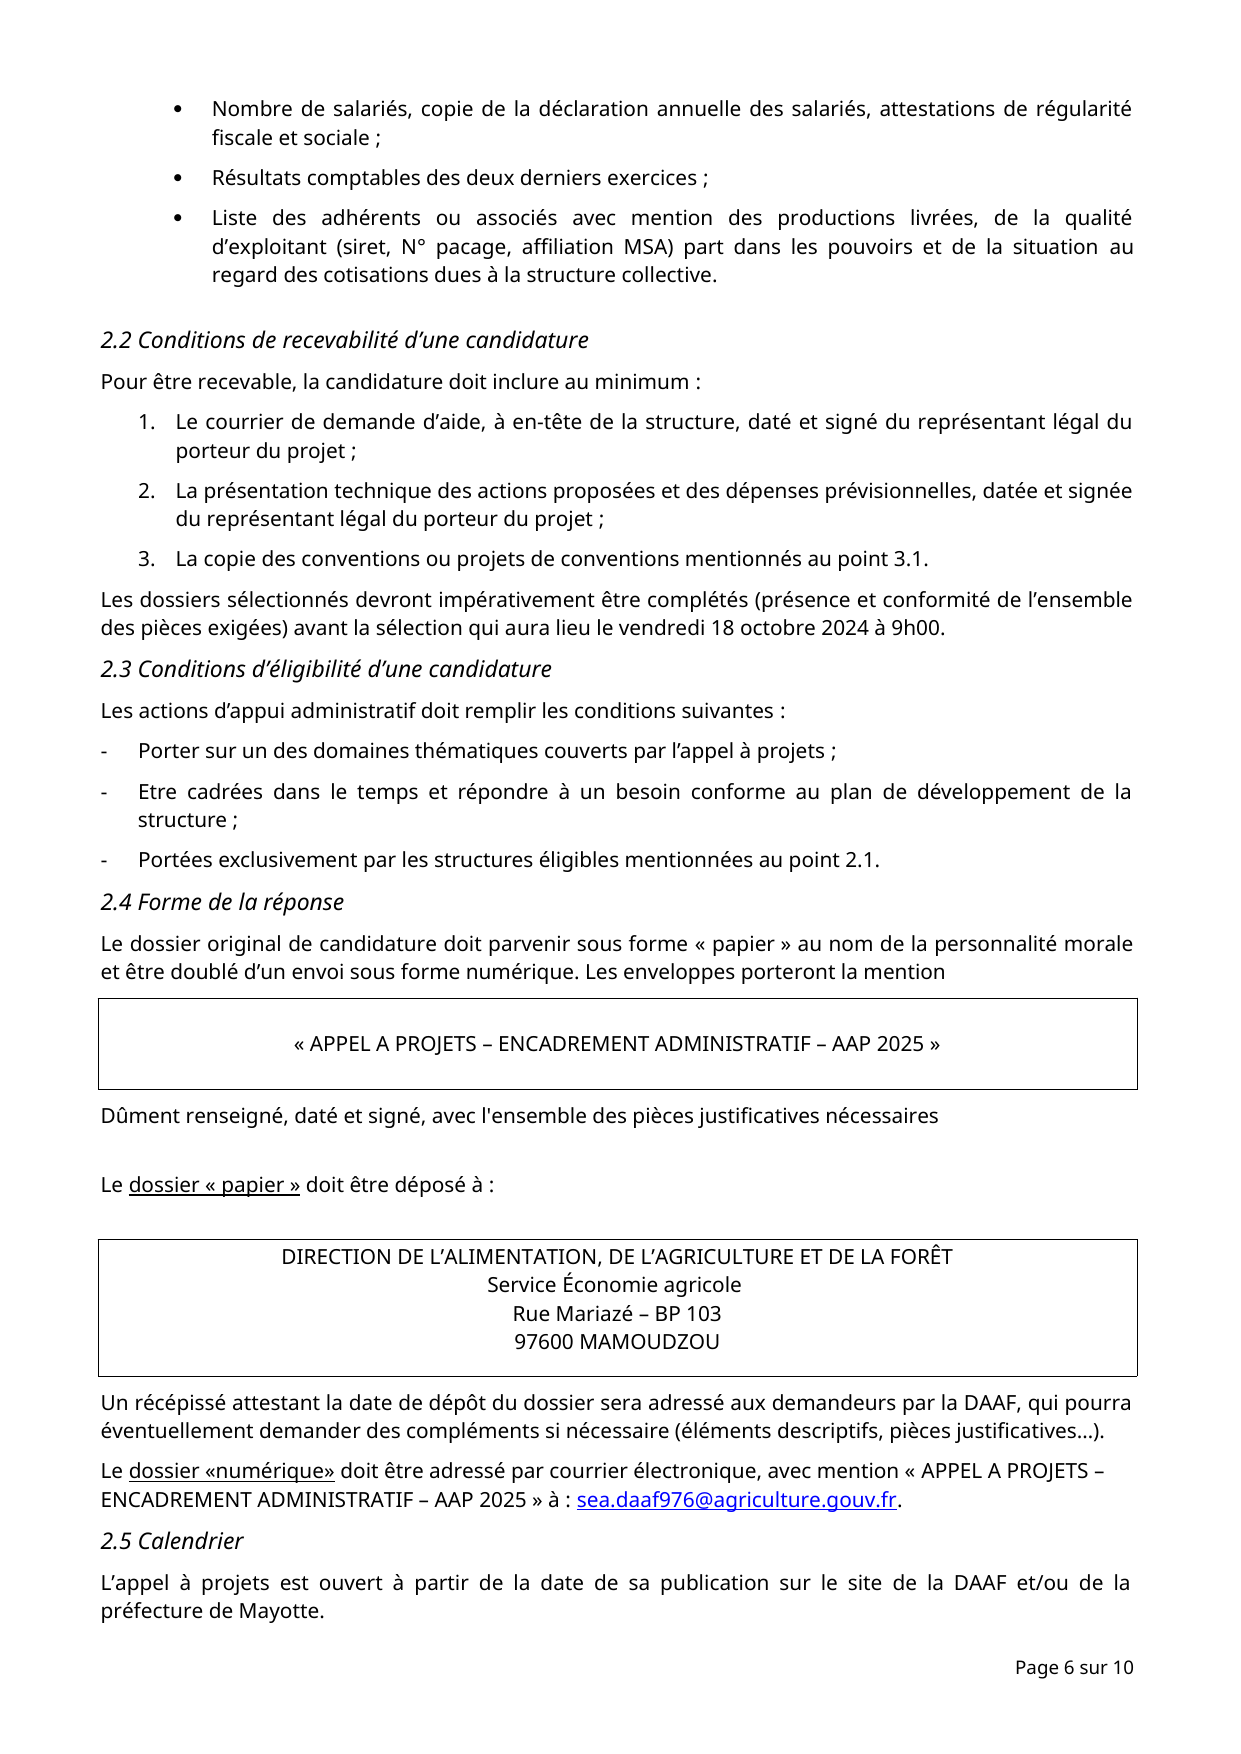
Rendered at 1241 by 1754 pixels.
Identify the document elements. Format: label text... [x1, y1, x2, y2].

text 2.5 Calendrier [100, 1525, 1134, 1556]
list Liste des adhérents ou associés avec mention des productions livrées, de la qualité d’exploitant (siret, N° pacage, affiliation MSA) part dans les pouvoirs et de la situation au regard des cotisations dues à la structure collective. [174, 203, 1134, 289]
text « APPEL A PROJETS – ENCADREMENT ADMINISTRATIF – AAP 2025 » [99, 1026, 1137, 1058]
text Le dossier original de candidature doit parvenir sous forme « papier » au nom de la personnalité morale et être doublé d’un envoi sous forme numérique. Les enveloppes porteront la mention [100, 929, 1134, 986]
text L’appel à projets est ouvert à partir de la date de sa publication sur le site de la DAAF et/ou de la préfecture de Mayotte. [100, 1568, 1134, 1625]
list La copie des conventions ou projets de conventions mentionnés au point 3.1. [138, 544, 1134, 573]
text Les actions d’appui administratif doit remplir les conditions suivantes : [100, 696, 1134, 725]
text Un récépissé attestant la date de dépôt du dossier sera adressé aux demandeurs par la DAAF, qui pourra éventuellement demander des compléments si nécessaire (éléments descriptifs, pièces justificatives…). [100, 1388, 1134, 1444]
list Porter sur un des domaines thématiques couverts par l’appel à projets ; [100, 737, 1134, 765]
list 2.4 Forme de la réponse [100, 886, 1134, 917]
text DIRECTION DE L’ALIMENTATION, DE L’AGRICULTURE ET DE LA FORÊT [99, 1240, 1137, 1271]
list Résultats comptables des deux derniers exercices ; [174, 163, 1134, 192]
text Les dossiers sélectionnés devront impérativement être complétés (présence et conformité de l’ensemble des pièces exigées) avant la sélection qui aura lieu le vendredi 18 octobre 2024 à 9h00. [100, 585, 1134, 642]
text Le dossier « papier » doit être déposé à : [100, 1170, 1134, 1198]
text Rue Mariazé – BP 103 [100, 1299, 1134, 1327]
list Le courrier de demande d’aide, à en-tête de la structure, daté et signé du représentant légal du porteur du projet ; [138, 407, 1134, 464]
text 2.3 Conditions d’éligibilité d’une candidature [100, 653, 1134, 685]
subtitle 2.2 Conditions de recevabilité d’une candidature [77, 324, 1134, 355]
list Nombre de salariés, copie de la déclaration annuelle des salariés, attestations de régularité fiscale et sociale ; [174, 94, 1134, 151]
text Le dossier «numérique» doit être adressé par courrier électronique, avec mention « APPEL A PROJETS – ENCADREMENT ADMINISTRATIF – AAP 2025 » à : sea.daaf976@agriculture.gouv.fr. [100, 1456, 1134, 1513]
list Etre cadrées dans le temps et répondre à un besoin conforme au plan de développement de la structure ; [100, 777, 1134, 834]
text 97600 MAMOUDZOU [100, 1327, 1134, 1356]
text Service Économie agricole [100, 1271, 1134, 1299]
text Pour être recevable, la candidature doit inclure au minimum : [100, 367, 1134, 396]
list La présentation technique des actions proposées et des dépenses prévisionnelles, datée et signée du représentant légal du porteur du projet ; [138, 476, 1134, 533]
text Dûment renseigné, daté et signé, avec l'ensemble des pièces justificatives nécessaires [100, 1101, 1134, 1158]
list Portées exclusivement par les structures éligibles mentionnées au point 2.1. [100, 846, 1134, 874]
